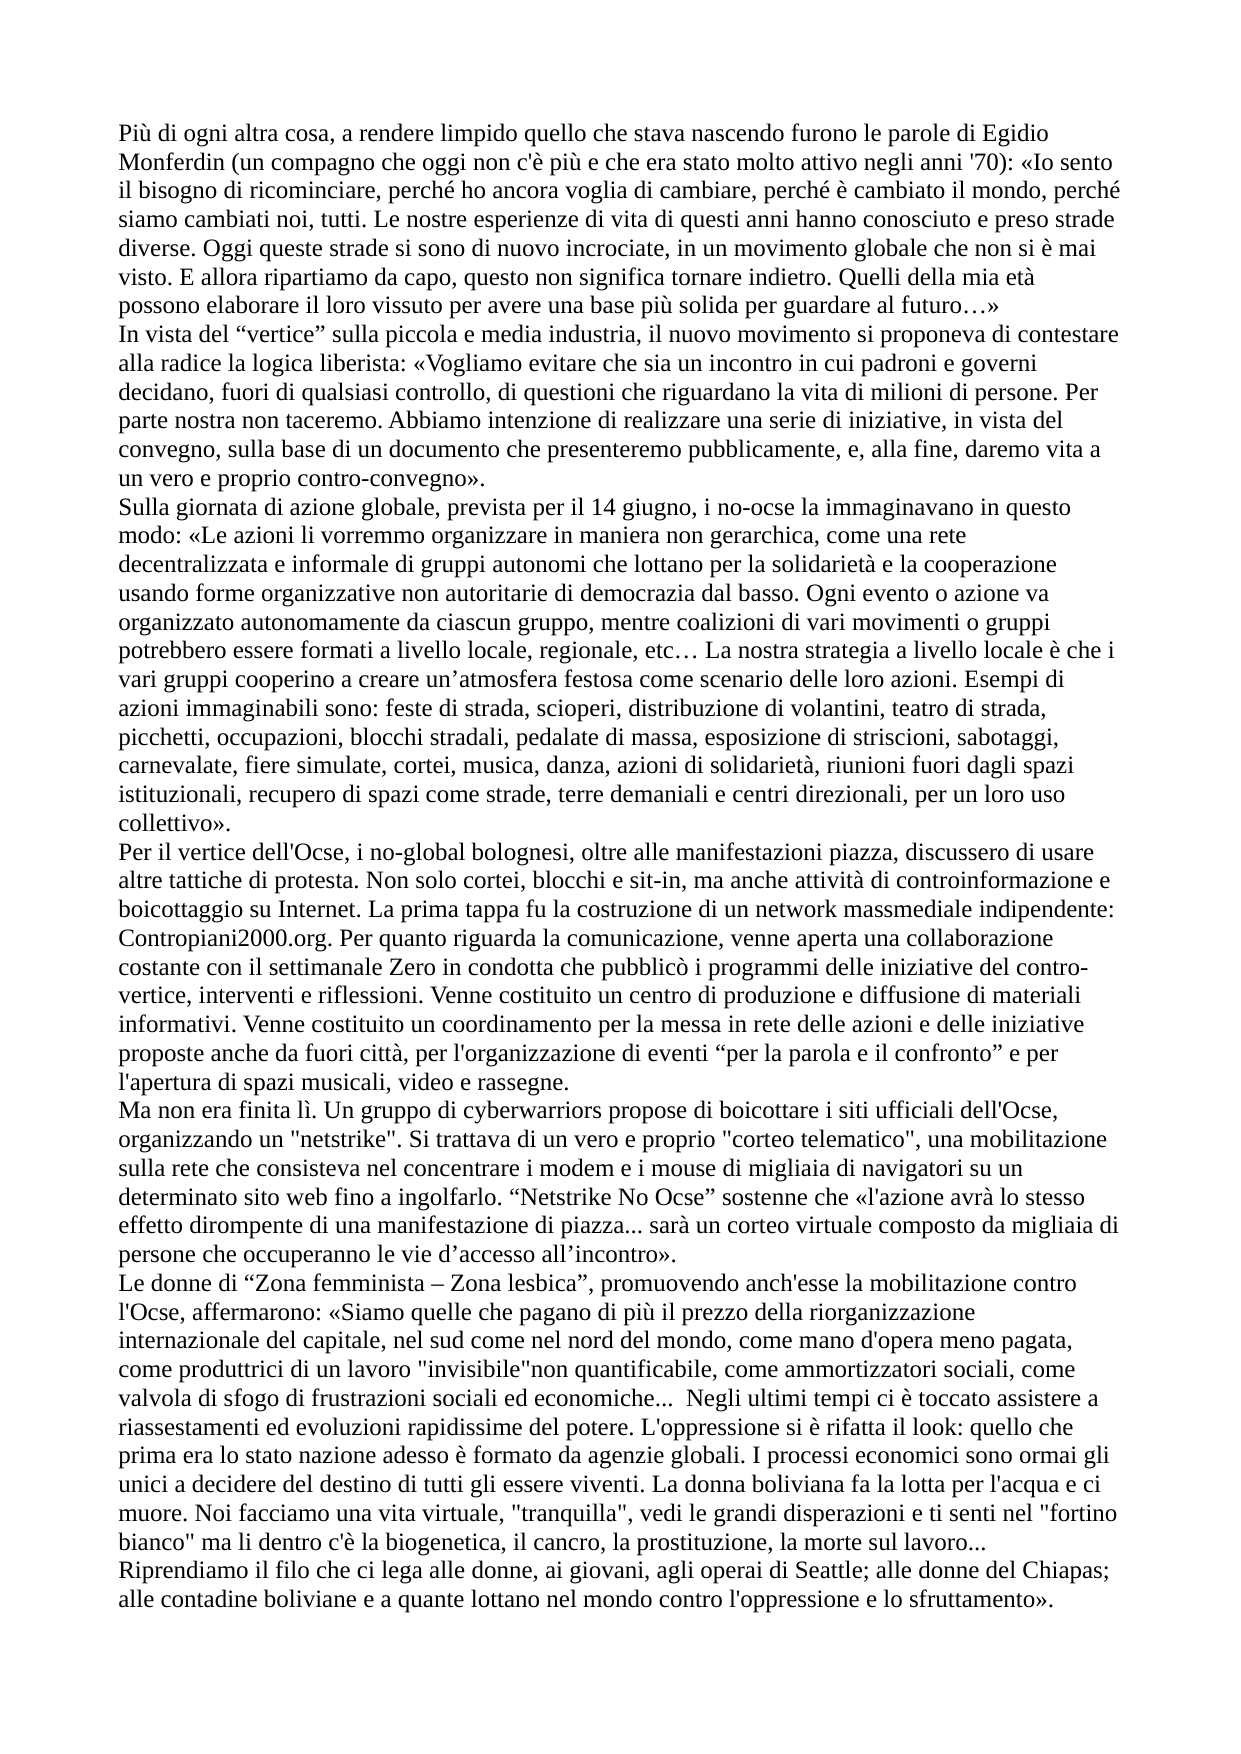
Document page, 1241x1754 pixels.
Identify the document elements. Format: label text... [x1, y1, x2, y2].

text Le donne di “Zona femminista – Zona lesbica”, promuovendo anch'esse la mobilitazione contro l'Ocse, affermarono: «Siamo quelle che pagano di più il prezzo della riorganizzazione internazionale del capitale, nel sud come nel nord del mondo, come mano d'opera meno pagata, come produttrici di un lavoro "invisibile"non quantificabile, come ammortizzatori sociali, come valvola di sfogo di frustrazioni sociali ed economiche... Negli ultimi tempi ci è toccato assistere a riassestamenti ed evoluzioni rapidissime del potere. L'oppressione si è rifatta il look: quello che prima era lo stato nazione adesso è formato da agenzie globali. I processi economici sono ormai gli unici a decidere del destino di tutti gli essere viventi. La donna boliviana fa la lotta per l'acqua e ci muore. Noi facciamo una vita virtuale, "tranquilla", vedi le grandi disperazioni e ti senti nel "fortino bianco" ma li dentro c'è la biogenetica, il cancro, la prostituzione, la morte sul lavoro... Riprendiamo il filo che ci lega alle donne, ai giovani, agli operai di Seattle; alle donne del Chiapas; alle contadine boliviane e a quante lottano nel mondo contro l'oppressione e lo sfruttamento». [118, 1268, 1122, 1613]
text Ma non era finita lì. Un gruppo di cyberwarriors propose di boicottare i siti ufficiali dell'Ocse, organizzando un "netstrike". Si trattava di un vero e proprio "corteo telematico", una mobilitazione sulla rete che consisteva nel concentrare i modem e i mouse di migliaia di navigatori su un determinato sito web fino a ingolfarlo. “Netstrike No Ocse” sostenne che «l'azione avrà lo stesso effetto dirompente di una manifestazione di piazza... sarà un corteo virtuale composto da migliaia di persone che occuperanno le vie d’accesso all’incontro». [118, 1096, 1122, 1268]
text Più di ogni altra cosa, a rendere limpido quello che stava nascendo furono le parole di Egidio Monferdin (un compagno che oggi non c'è più e che era stato molto attivo negli anni '70): «Io sento il bisogno di ricominciare, perché ho ancora voglia di cambiare, perché è cambiato il mondo, perché siamo cambiati noi, tutti. Le nostre esperienze di vita di questi anni hanno conosciuto e preso strade diverse. Oggi queste strade si sono di nuovo incrociate, in un movimento globale che non si è mai visto. E allora ripartiamo da capo, questo non significa tornare indietro. Quelli della mia età possono elaborare il loro vissuto per avere una base più solida per guardare al futuro…» [118, 118, 1122, 319]
text Sulla giornata di azione globale, prevista per il 14 giugno, i no-ocse la immaginavano in questo modo: «Le azioni li vorremmo organizzare in maniera non gerarchica, come una rete decentralizzata e informale di gruppi autonomi che lottano per la solidarietà e la cooperazione usando forme organizzative non autoritarie di democrazia dal basso. Ogni evento o azione va organizzato autonomamente da ciascun gruppo, mentre coalizioni di vari movimenti o gruppi potrebbero essere formati a livello locale, regionale, etc… La nostra strategia a livello locale è che i vari gruppi cooperino a creare un’atmosfera festosa come scenario delle loro azioni. Esempi di azioni immaginabili sono: feste di strada, scioperi, distribuzione di volantini, teatro di strada, picchetti, occupazioni, blocchi stradali, pedalate di massa, esposizione di striscioni, sabotaggi, carnevalate, fiere simulate, cortei, musica, danza, azioni di solidarietà, riunioni fuori dagli spazi istituzionali, recupero di spazi come strade, terre demaniali e centri direzionali, per un loro uso collettivo». [118, 492, 1122, 837]
text In vista del “vertice” sulla piccola e media industria, il nuovo movimento si proponeva di contestare alla radice la logica liberista: «Vogliamo evitare che sia un incontro in cui padroni e governi decidano, fuori di qualsiasi controllo, di questioni che riguardano la vita di milioni di persone. Per parte nostra non taceremo. Abbiamo intenzione di realizzare una serie di iniziative, in vista del convegno, sulla base di un documento che presenteremo pubblicamente, e, alla fine, daremo vita a un vero e proprio contro-convegno». [118, 319, 1122, 492]
text Per il vertice dell'Ocse, i no-global bolognesi, oltre alle manifestazioni piazza, discussero di usare altre tattiche di protesta. Non solo cortei, blocchi e sit-in, ma anche attività di controinformazione e boicottaggio su Internet. La prima tappa fu la costruzione di un network massmediale indipendente: Contropiani2000.org. Per quanto riguarda la comunicazione, venne aperta una collaborazione costante con il settimanale Zero in condotta che pubblicò i programmi delle iniziative del contro-vertice, interventi e riflessioni. Venne costituito un centro di produzione e diffusione di materiali informativi. Venne costituito un coordinamento per la messa in rete delle azioni e delle iniziative proposte anche da fuori città, per l'organizzazione di eventi “per la parola e il confronto” e per l'apertura di spazi musicali, video e rassegne. [118, 837, 1122, 1096]
